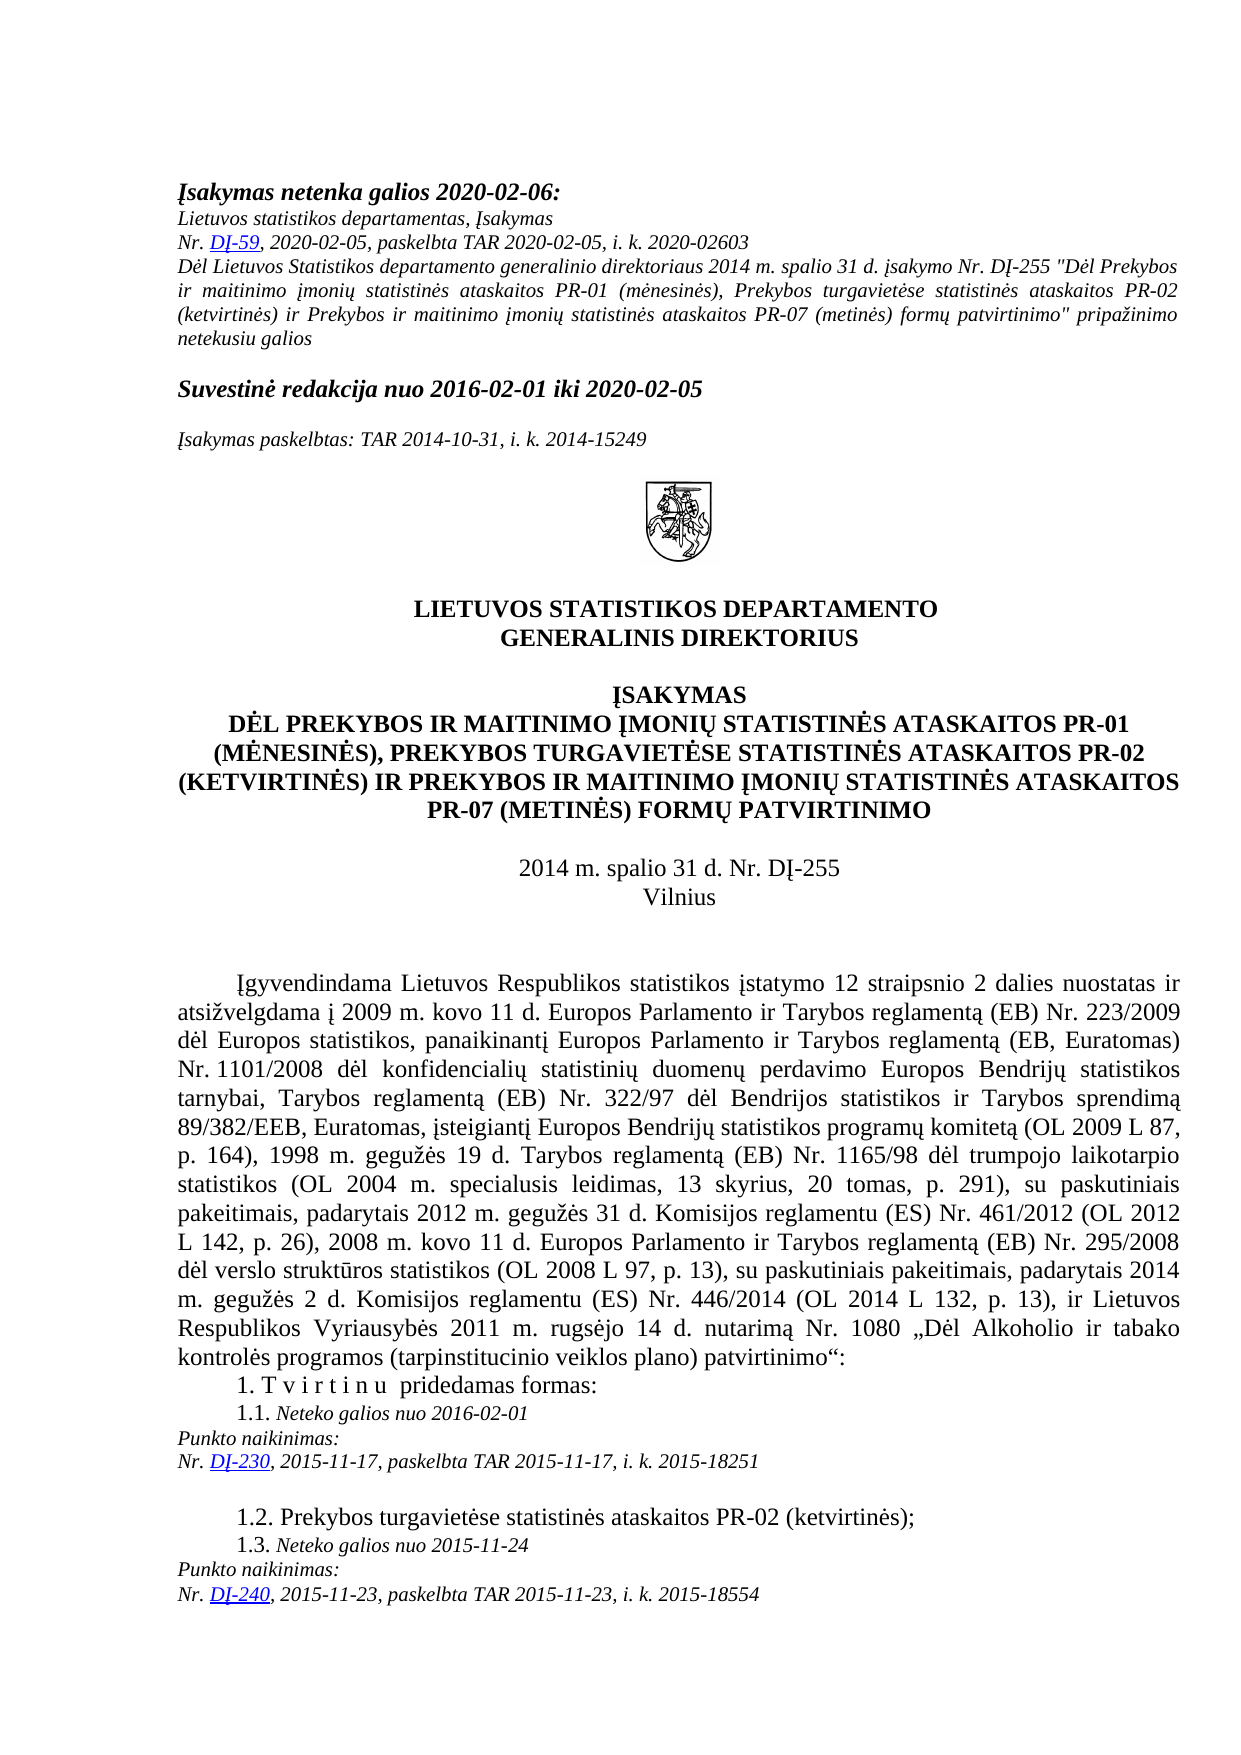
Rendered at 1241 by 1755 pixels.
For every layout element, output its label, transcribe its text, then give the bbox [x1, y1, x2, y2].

text Suvestinė redakcija nuo 2016-02-01 iki 2020-02-05 [177, 374, 1181, 403]
text Nr. DĮ-240, 2015-11-23, paskelbta TAR 2015-11-23, i. k. 2015-18554 [177, 1581, 1181, 1606]
text Nr. DĮ-59, 2020-02-05, paskelbta TAR 2020-02-05, i. k. 2020-02603 [177, 230, 1181, 254]
text DĖL PREKYBOS IR MAITINIMO ĮMONIŲ STATISTINĖS ATASKAITOS PR-01 (MĖNESINĖS), PREKYBOS TURGAVIETĖSE STATISTINĖS ATASKAITOS PR-02 (KETVIRTINĖS) IR PREKYBOS IR MAITINIMO ĮMONIŲ STATISTINĖS ATASKAITOS PR-07 (METINĖS) FORMŲ PATVIRTINIMO [177, 709, 1181, 824]
text Punkto naikinimas: [177, 1425, 1181, 1449]
text Nr. DĮ-230, 2015-11-17, paskelbta TAR 2015-11-17, i. k. 2015-18251 [177, 1449, 1181, 1473]
text Įgyvendindama Lietuvos Respublikos statistikos įstatymo 12 straipsnio 2 dalies nuostatas ir atsižvelgdama į 2009 m. kovo 11 d. Europos Parlamento ir Tarybos reglamentą (EB) Nr. 223/2009 dėl Europos statistikos, panaikinantį Europos Parlamento ir Tarybos reglamentą (EB, Euratomas) Nr. 1101/2008 dėl konfidencialių statistinių duomenų perdavimo Europos Bendrijų statistikos tarnybai, Tarybos reglamentą (EB) Nr. 322/97 dėl Bendrijos statistikos ir Tarybos sprendimą 89/382/EEB, Euratomas, įsteigiantį Europos Bendrijų statistikos programų komitetą (OL 2009 L 87, p. 164), 1998 m. gegužės 19 d. Tarybos reglamentą (EB) Nr. 1165/98 dėl trumpojo laikotarpio statistikos (OL 2004 m. specialusis leidimas, 13 skyrius, 20 tomas, p. 291), su paskutiniais pakeitimais, padarytais 2012 m. gegužės 31 d. Komisijos reglamentu (ES) Nr. 461/2012 (OL 2012 L 142, p. 26), 2008 m. kovo 11 d. Europos Parlamento ir Tarybos reglamentą (EB) Nr. 295/2008 dėl verslo struktūros statistikos (OL 2008 L 97, p. 13), su paskutiniais pakeitimais, padarytais 2014 m. gegužės 2 d. Komisijos reglamentu (ES) Nr. 446/2014 (OL 2014 L 132, p. 13), ir Lietuvos Respublikos Vyriausybės 2011 m. rugsėjo 14 d. nutarimą Nr. 1080 „Dėl Alkoholio ir tabako kontrolės programos (tarpinstitucinio veiklos plano) patvirtinimo“: [177, 968, 1181, 1370]
text Įsakymas netenka galios 2020-02-06: [177, 177, 1181, 206]
text 1.3. Neteko galios nuo 2015-11-24 [177, 1531, 1181, 1557]
text GENERALINIS DIREKTORIUS [177, 623, 1181, 652]
text 2014 m. spalio 31 d. Nr. DĮ-255 [177, 853, 1181, 882]
text Dėl Lietuvos Statistikos departamento generalinio direktoriaus 2014 m. spalio 31 d. įsakymo Nr. DĮ-255 "Dėl Prekybos ir maitinimo įmonių statistinės ataskaitos PR-01 (mėnesinės), Prekybos turgavietėse statistinės ataskaitos PR-02 (ketvirtinės) ir Prekybos ir maitinimo įmonių statistinės ataskaitos PR-07 (metinės) formų patvirtinimo" pripažinimo netekusiu galios [177, 254, 1181, 350]
text Lietuvos statistikos departamentas, Įsakymas [177, 206, 1181, 230]
text LIETUVOS STATISTIKOS DEPARTAMENTO [177, 594, 1181, 623]
text Vilnius [177, 882, 1181, 910]
text 1.1. Neteko galios nuo 2016-02-01 [177, 1399, 1181, 1425]
text 1.2. Prekybos turgavietėse statistinės ataskaitos PR-02 (ketvirtinės); [236, 1502, 1181, 1531]
text Įsakymas paskelbtas: TAR 2014-10-31, i. k. 2014-15249 [177, 427, 1181, 451]
text Punkto naikinimas: [177, 1557, 1181, 1581]
text ĮSAKYMAS [177, 680, 1181, 709]
text 1. Tvirtinu pridedamas formas: [236, 1370, 1181, 1399]
